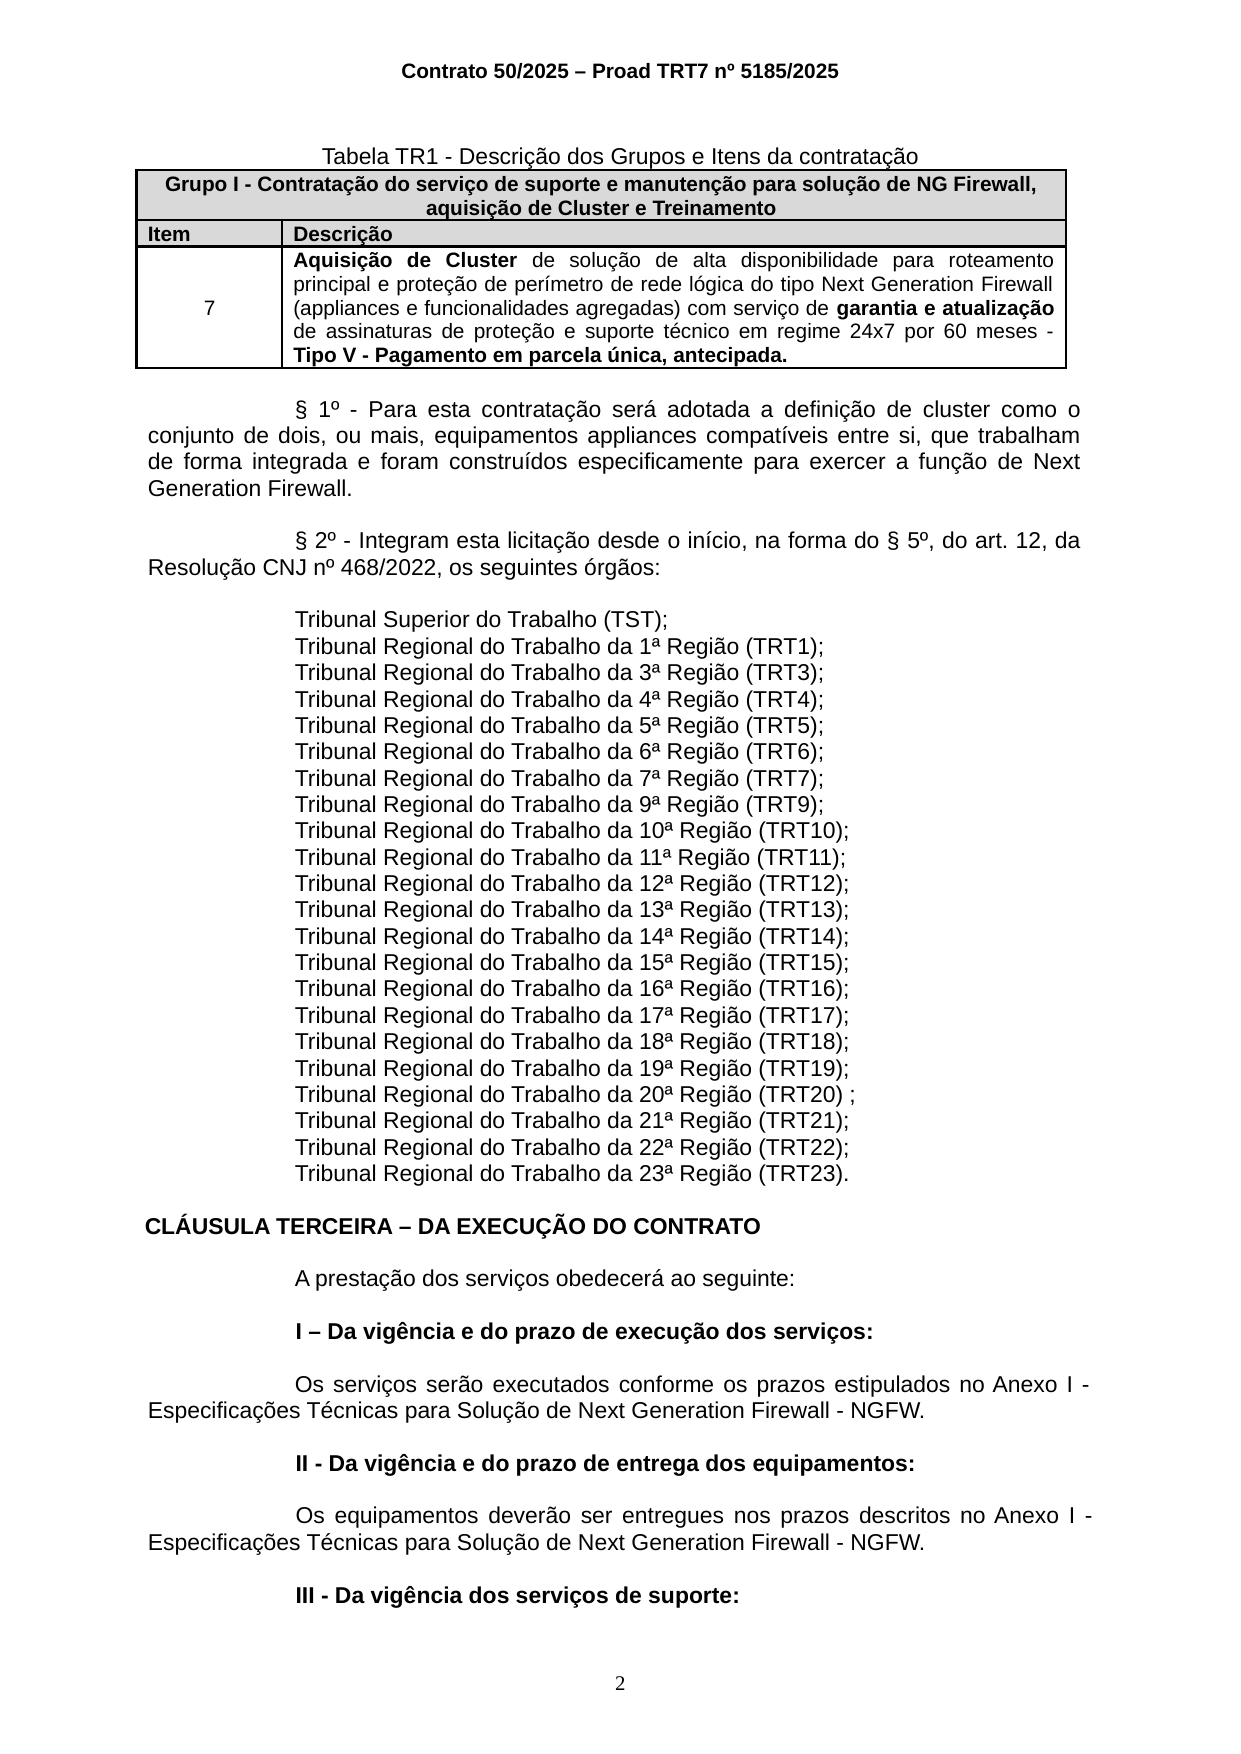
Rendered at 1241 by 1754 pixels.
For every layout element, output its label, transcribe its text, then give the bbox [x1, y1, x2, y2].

text Tribunal Regional do Trabalho da 17ª Região (TRT17); [148, 1002, 1081, 1028]
text I – Da vigência e do prazo de execução dos serviços: [148, 1318, 1092, 1344]
text § 1º - Para esta contratação será adotada a definição de cluster como o conjunto de dois, ou mais, equipamentos appliances compatíveis entre si, que trabalham de forma integrada e foram construídos especificamente para exercer a função de Next Generation Firewall. [148, 396, 1081, 501]
text Tribunal Regional do Trabalho da 4ª Região (TRT4); [148, 686, 1081, 712]
text Tribunal Regional do Trabalho da 3ª Região (TRT3); [148, 659, 1081, 686]
text Tribunal Regional do Trabalho da 23ª Região (TRT23). [148, 1160, 1081, 1186]
text II - Da vigência e do prazo de entrega dos equipamentos: [148, 1450, 1092, 1476]
text Tribunal Regional do Trabalho da 6ª Região (TRT6); [148, 738, 1081, 764]
text Tribunal Regional do Trabalho da 13ª Região (TRT13); [148, 896, 1081, 923]
text § 2º - Integram esta licitação desde o início, na forma do § 5º, do art. 12, da Resolução CNJ nº 468/2022, os seguintes órgãos: [148, 527, 1081, 580]
text Tribunal Regional do Trabalho da 15ª Região (TRT15); [148, 949, 1081, 975]
table_cell Item [138, 221, 281, 245]
text Tribunal Regional do Trabalho da 7ª Região (TRT7); [148, 764, 1081, 791]
text Tribunal Regional do Trabalho da 19ª Região (TRT19); [148, 1054, 1081, 1081]
text Tribunal Regional do Trabalho da 12ª Região (TRT12); [148, 870, 1081, 896]
text A prestação dos serviços obedecerá ao seguinte: [149, 1265, 1092, 1292]
text Os serviços serão executados conforme os prazos estipulados no Anexo I - Especificações Técnicas para Solução de Next Generation Firewall - NGFW. [148, 1371, 1091, 1423]
table_cell Aquisição de Cluster de solução de alta disponibilidade para roteamento principal e proteção de perímetro de rede lógica do tipo Next Generation Firewall (appliances e funcionalidades agregadas) com serviço de garantia e atualização de assinaturas de proteção e suporte técnico em regime 24x7 por 60 meses - Tipo V - Pagamento em parcela única, antecipada. [283, 248, 1065, 367]
text Tribunal Regional do Trabalho da 9ª Região (TRT9); [148, 791, 1081, 817]
text Tribunal Regional do Trabalho da 1ª Região (TRT1); [148, 633, 1081, 659]
table_cell 7 [138, 248, 281, 367]
text Tribunal Regional do Trabalho da 10ª Região (TRT10); [148, 817, 1081, 844]
text III - Da vigência dos serviços de suporte: [148, 1582, 1092, 1608]
text Tribunal Regional do Trabalho da 20ª Região (TRT20) ; [148, 1081, 1081, 1107]
text CLÁUSULA TERCEIRA – DA EXECUÇÃO DO CONTRATO [144, 1213, 1087, 1239]
text Tribunal Regional do Trabalho da 21ª Região (TRT21); [148, 1107, 1081, 1133]
text Os equipamentos deverão ser entregues nos prazos descritos no Anexo I - Especificações Técnicas para Solução de Next Generation Firewall - NGFW. [148, 1502, 1092, 1555]
table_cell Descrição [283, 221, 1065, 245]
text Tribunal Regional do Trabalho da 16ª Região (TRT16); [148, 975, 1081, 1002]
text Tribunal Regional do Trabalho da 18ª Região (TRT18); [148, 1028, 1081, 1054]
text Tribunal Regional do Trabalho da 11ª Região (TRT11); [148, 844, 1081, 870]
text Tribunal Regional do Trabalho da 14ª Região (TRT14); [148, 923, 1081, 949]
text Tribunal Regional do Trabalho da 5ª Região (TRT5); [148, 712, 1081, 738]
text Tabela TR1 - Descrição dos Grupos e Itens da contratação [148, 143, 1092, 169]
table_header Grupo I - Contratação do serviço de suporte e manutenção para solução de NG Firewall, aquisição de Cluster e Treinamento [138, 171, 1065, 219]
text Tribunal Regional do Trabalho da 22ª Região (TRT22); [148, 1133, 1081, 1160]
text Tribunal Superior do Trabalho (TST); [148, 606, 1081, 633]
